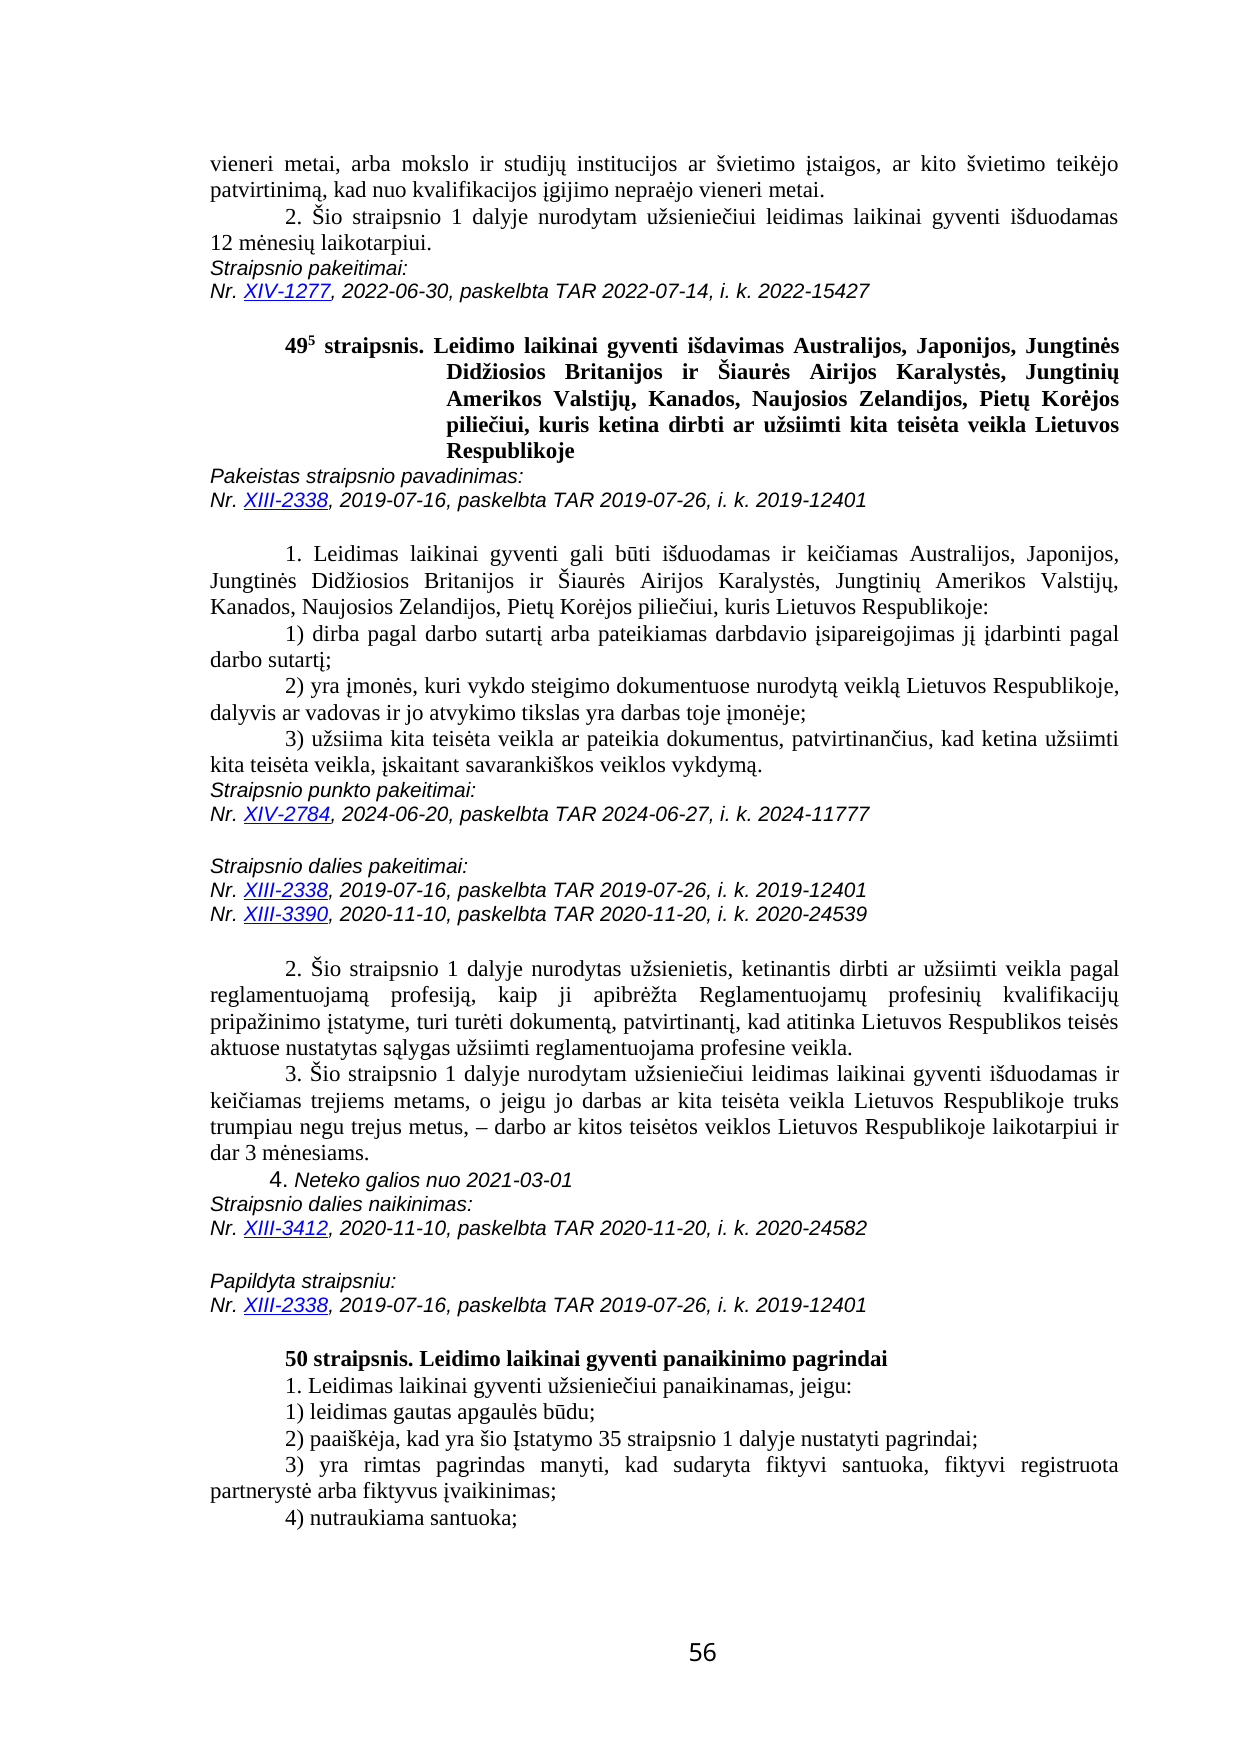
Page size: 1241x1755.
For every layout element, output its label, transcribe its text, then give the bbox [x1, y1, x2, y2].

text Straipsnio punkto pakeitimai: [210, 778, 1120, 802]
text 3. Šio straipsnio 1 dalyje nurodytam užsieniečiui leidimas laikinai gyventi išduodamas ir keičiamas trejiems metams, o jeigu jo darbas ar kita teisėta veikla Lietuvos Respublikoje truks trumpiau negu trejus metus, – darbo ar kitos teisėtos veiklos Lietuvos Respublikoje laikotarpiui ir dar 3 mėnesiams. [210, 1060, 1120, 1166]
text Nr. XIII-3390, 2020-11-10, paskelbta TAR 2020-11-20, i. k. 2020-24539 [210, 902, 1120, 926]
text Nr. XIII-2338, 2019-07-16, paskelbta TAR 2019-07-26, i. k. 2019-12401 [210, 488, 1120, 512]
text 3) yra rimtas pagrindas manyti, kad sudaryta fiktyvi santuoka, fiktyvi registruota partnerystė arba fiktyvus įvaikinimas; [210, 1451, 1120, 1504]
text Straipsnio dalies naikinimas: [210, 1192, 1120, 1216]
text 1) leidimas gautas apgaulės būdu; [210, 1398, 1120, 1424]
text 4) nutraukiama santuoka; [210, 1504, 1120, 1530]
text 2) paaiškėja, kad yra šio Įstatymo 35 straipsnio 1 dalyje nustatyti pagrindai; [210, 1424, 1120, 1451]
text Nr. XIII-3412, 2020-11-10, paskelbta TAR 2020-11-20, i. k. 2020-24582 [210, 1216, 1120, 1240]
text 1) dirba pagal darbo sutartį arba pateikiamas darbdavio įsipareigojimas jį įdarbinti pagal darbo sutartį; [210, 619, 1120, 672]
text 2) yra įmonės, kuri vykdo steigimo dokumentuose nurodytą veiklą Lietuvos Respublikoje, dalyvis ar vadovas ir jo atvykimo tikslas yra darbas toje įmonėje; [210, 672, 1120, 725]
text Nr. XIV-1277, 2022-06-30, paskelbta TAR 2022-07-14, i. k. 2022-15427 [210, 279, 1120, 303]
text Pakeistas straipsnio pavadinimas: [210, 464, 1120, 488]
text 3) užsiima kita teisėta veikla ar pateikia dokumentus, patvirtinančius, kad ketina užsiimti kita teisėta veikla, įskaitant savarankiškos veiklos vykdymą. [210, 725, 1120, 778]
text Nr. XIV-2784, 2024-06-20, paskelbta TAR 2024-06-27, i. k. 2024-11777 [210, 802, 1120, 826]
text Straipsnio pakeitimai: [210, 255, 1120, 279]
text 1. Leidimas laikinai gyventi gali būti išduodamas ir keičiamas Australijos, Japonijos, Jungtinės Didžiosios Britanijos ir Šiaurės Airijos Karalystės, Jungtinių Amerikos Valstijų, Kanados, Naujosios Zelandijos, Pietų Korėjos piliečiui, kuris Lietuvos Respublikoje: [210, 541, 1120, 619]
text Straipsnio dalies pakeitimai: [210, 854, 1120, 878]
text 2. Šio straipsnio 1 dalyje nurodytas užsienietis, ketinantis dirbti ar užsiimti veikla pagal reglamentuojamą profesiją, kaip ji apibrėžta Reglamentuojamų profesinių kvalifikacijų pripažinimo įstatyme, turi turėti dokumentą, patvirtinantį, kad atitinka Lietuvos Respublikos teisės aktuose nustatytas sąlygas užsiimti reglamentuojama profesine veikla. [210, 955, 1120, 1060]
text Nr. XIII-2338, 2019-07-16, paskelbta TAR 2019-07-26, i. k. 2019-12401 [210, 878, 1120, 902]
text 1. Leidimas laikinai gyventi užsieniečiui panaikinamas, jeigu: [210, 1372, 1120, 1398]
text 50 straipsnis. Leidimo laikinai gyventi panaikinimo pagrindai [210, 1346, 1120, 1372]
text Nr. XIII-2338, 2019-07-16, paskelbta TAR 2019-07-26, i. k. 2019-12401 [210, 1293, 1120, 1317]
text 495 straipsnis. Leidimo laikinai gyventi išdavimas Australijos, Japonijos, Jungtinės Didžiosios Britanijos ir Šiaurės Airijos Karalystės, Jungtinių Amerikos Valstijų, Kanados, Naujosios Zelandijos, Pietų Korėjos piliečiui, kuris ketina dirbti ar užsiimti kita teisėta veikla Lietuvos Respublikoje [285, 332, 1120, 464]
text 4. Neteko galios nuo 2021-03-01 [210, 1166, 1120, 1192]
text vieneri metai, arba mokslo ir studijų institucijos ar švietimo įstaigos, ar kito švietimo teikėjo patvirtinimą, kad nuo kvalifikacijos įgijimo nepraėjo vieneri metai. [210, 150, 1120, 203]
text Papildyta straipsniu: [210, 1269, 1120, 1293]
text 2. Šio straipsnio 1 dalyje nurodytam užsieniečiui leidimas laikinai gyventi išduodamas 12 mėnesių laikotarpiui. [210, 203, 1120, 255]
